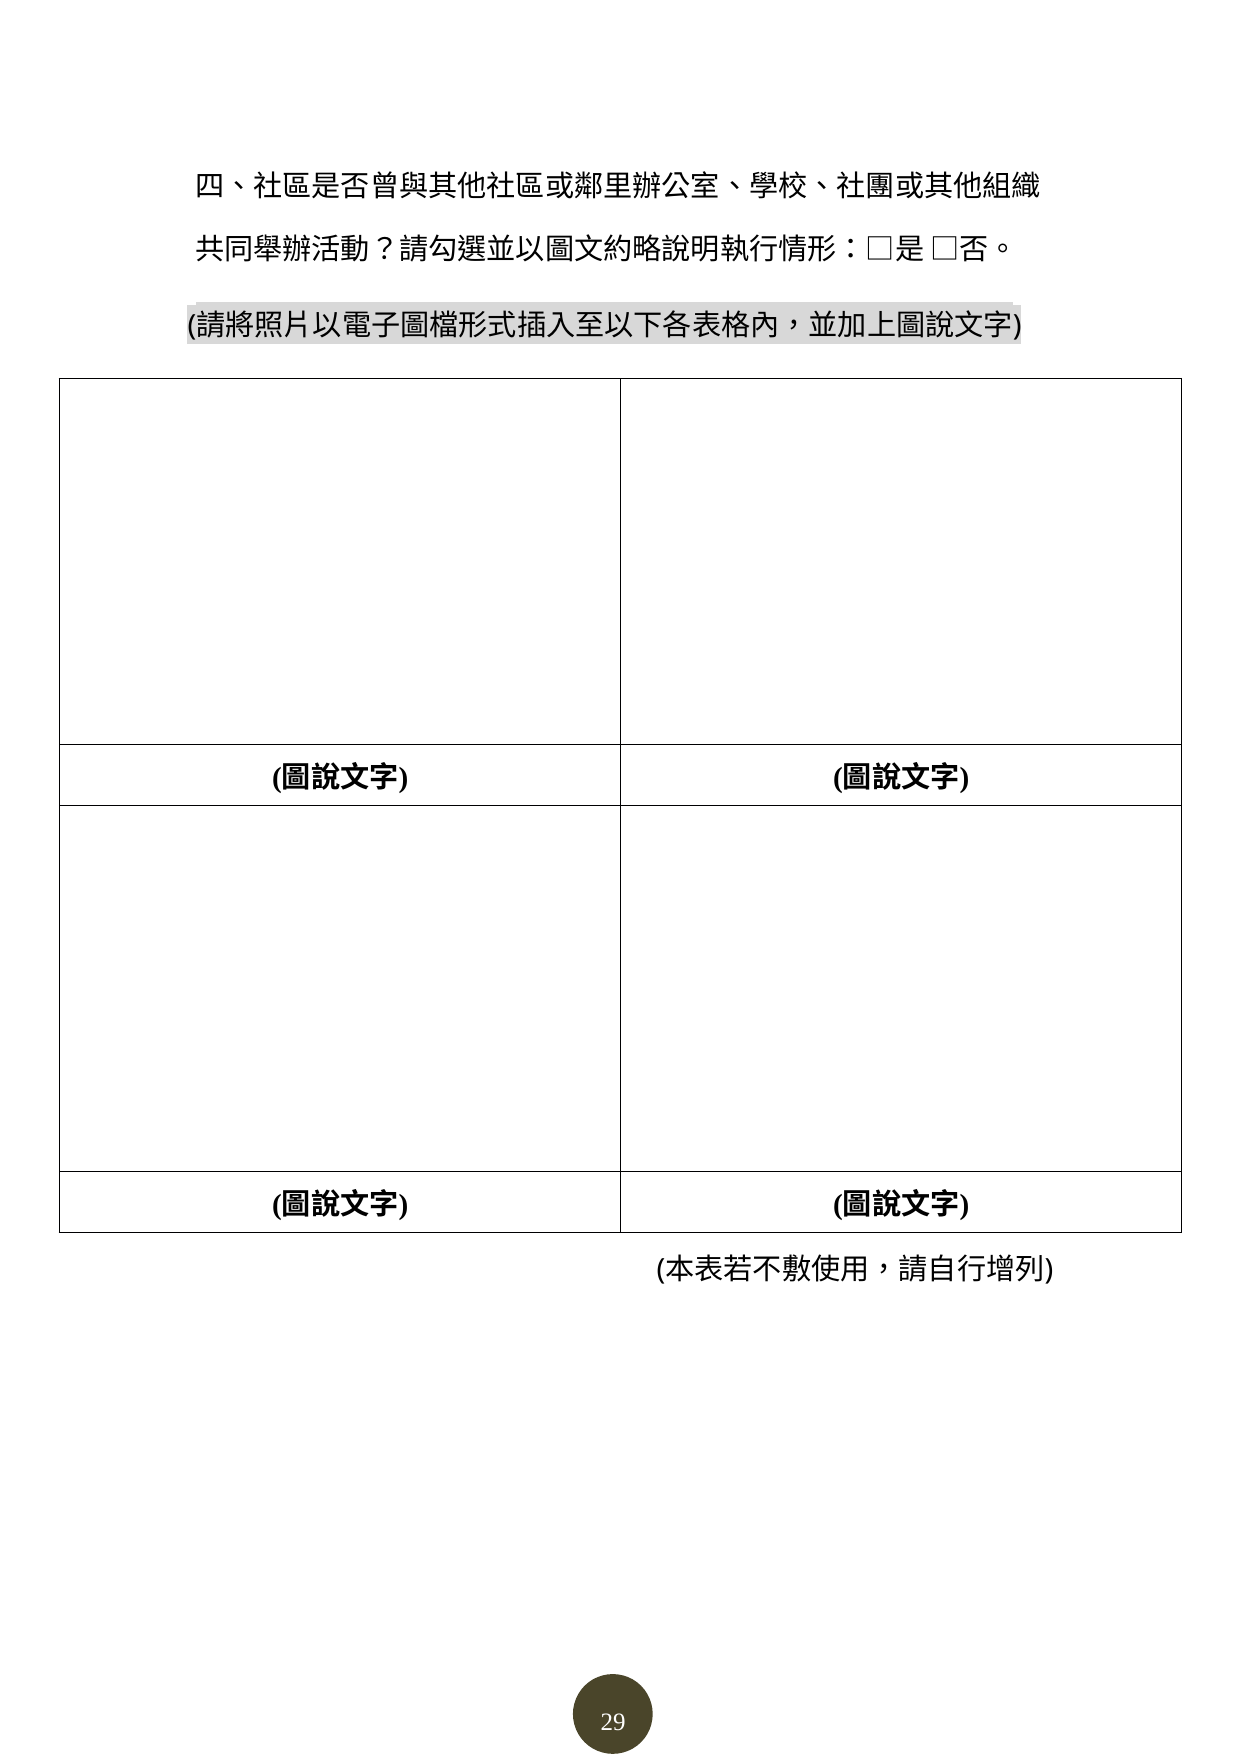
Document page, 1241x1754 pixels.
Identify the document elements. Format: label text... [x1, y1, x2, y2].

text (本表若不敷使用，請自行增列) [195, 1245, 1053, 1288]
table_cell (圖說文字) [621, 745, 1181, 805]
table_cell (圖說文字) [621, 1172, 1181, 1232]
table_cell (圖說文字) [60, 745, 620, 805]
table_header [621, 379, 1181, 744]
text (請將照片以電子圖檔形式插入至以下各表格內，並加上圖說文字) [187, 302, 1053, 344]
table_cell (圖說文字) [60, 1172, 620, 1232]
table_header [60, 379, 620, 744]
table_cell [60, 806, 620, 1171]
table_cell [621, 806, 1181, 1171]
text 四、社區是否曾與其他社區或鄰里辦公室、學校、社團或其他組織共同舉辦活動？請勾選並以圖文約略說明執行情形：□是 □否。 [195, 162, 1053, 268]
